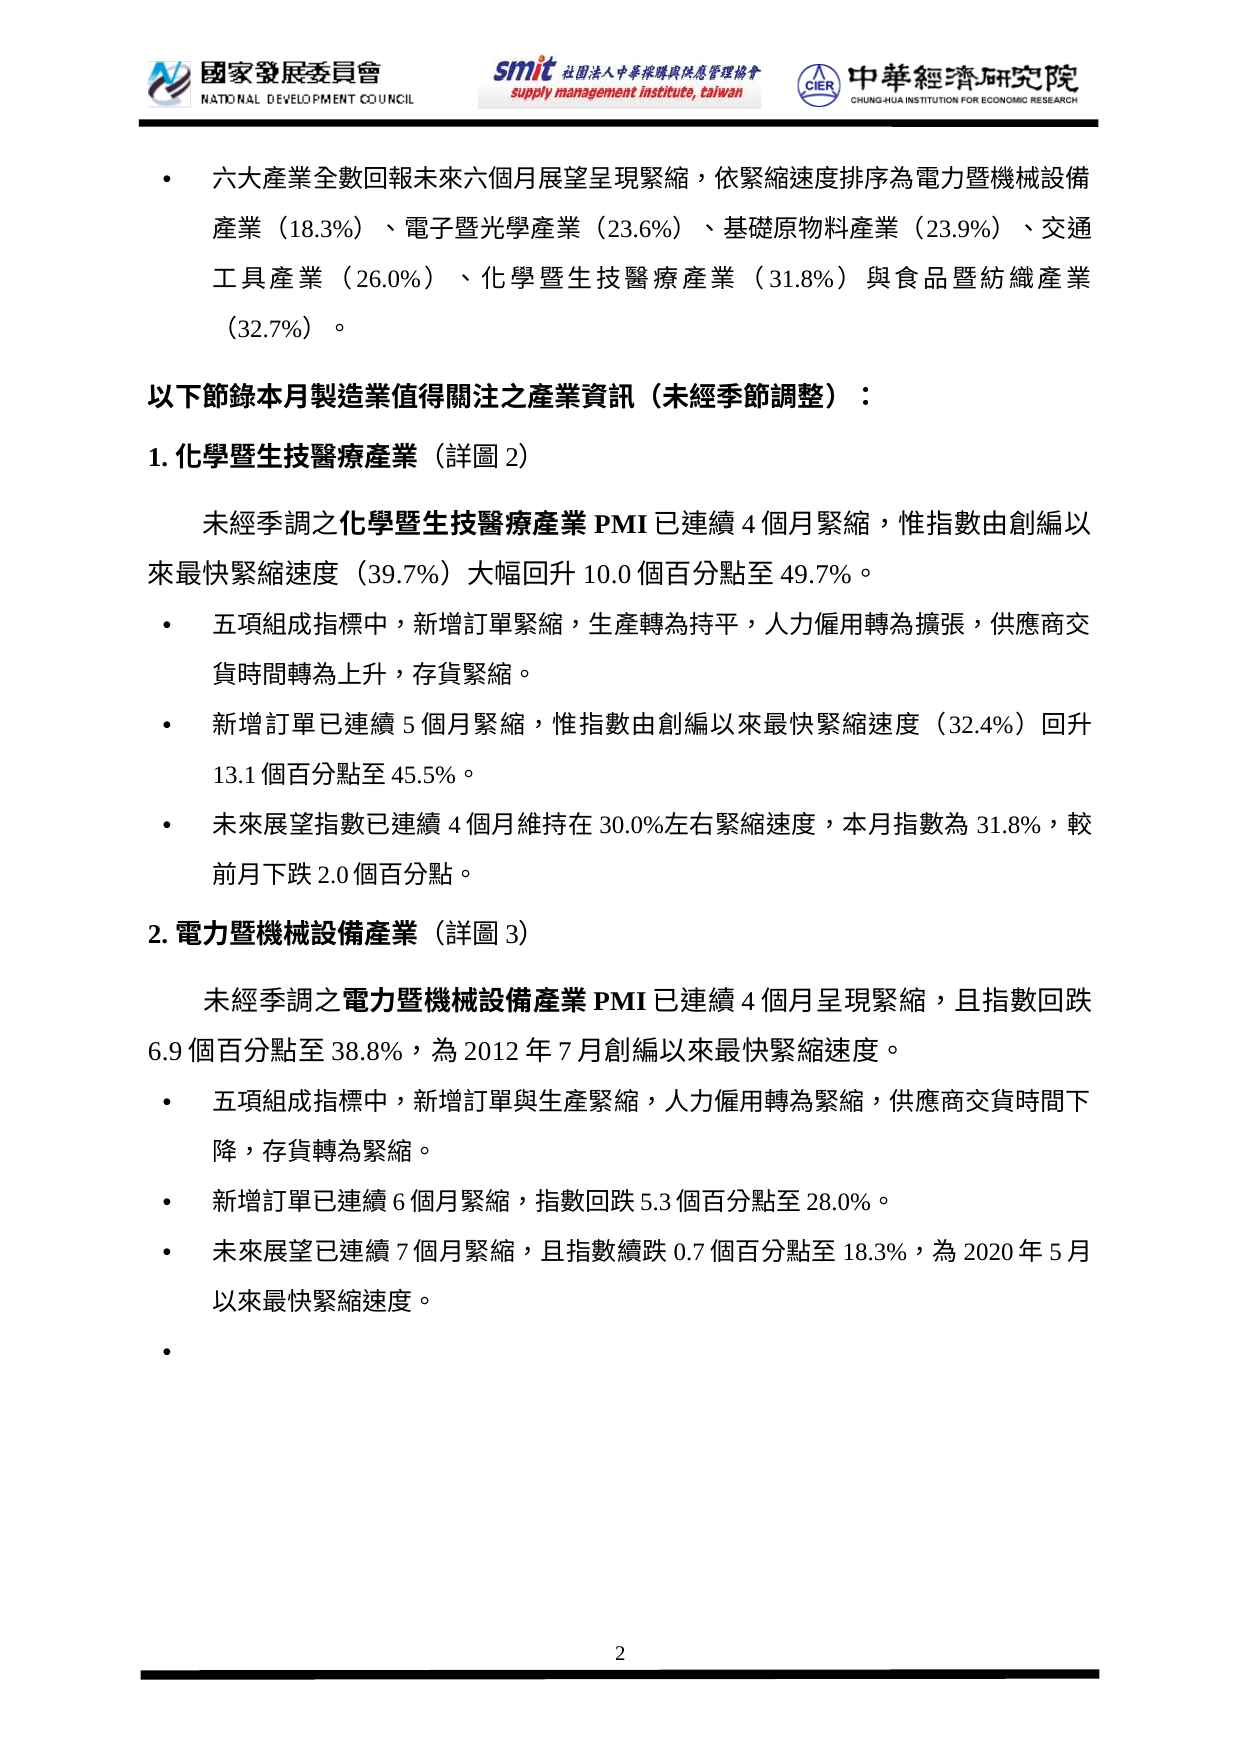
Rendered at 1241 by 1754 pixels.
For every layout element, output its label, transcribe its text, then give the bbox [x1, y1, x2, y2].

picture [783, 47, 1092, 124]
list 六大產業全數回報未來六個月展望呈現緊縮，依緊縮速度排序為電力暨機械設備產業（18.3%）、電子暨光學產業（23.6%）、基礎原物料產業（23.9%）、交通工具產業（26.0%）、化學暨生技醫療產業（31.8%）與食品暨紡織產業（32.7%）。 [162, 148, 1092, 348]
list 新增訂單已連續5個月緊縮，惟指數由創編以來最快緊縮速度（32.4%）回升13.1個百分點至45.5%。 [162, 693, 1092, 793]
text 未經季調之化學暨生技醫療產業PMI已連續4個月緊縮，惟指數由創編以來最快緊縮速度（39.7%）大幅回升10.0個百分點至49.7%。 [148, 493, 1092, 593]
text 未經季調之電力暨機械設備產業PMI已連續4個月呈現緊縮，且指數回跌6.9個百分點至38.8%，為2012年7月創編以來最快緊縮速度。 [148, 970, 1092, 1070]
list 未來展望指數已連續4個月維持在30.0%左右緊縮速度，本月指數為31.8%，較前月下跌2.0個百分點。 [162, 793, 1092, 893]
text 1. 化學暨生技醫療產業（詳圖2） [148, 435, 1092, 474]
picture [147, 49, 436, 123]
text 2. 電力暨機械設備產業（詳圖3） [148, 912, 1092, 951]
list 新增訂單已連續6個月緊縮，指數回跌5.3個百分點至28.0%。 [162, 1170, 1092, 1220]
list 未來展望已連續7個月緊縮，且指數續跌0.7個百分點至18.3%，為2020年5月以來最快緊縮速度。 [162, 1220, 1092, 1320]
list 五項組成指標中，新增訂單緊縮，生產轉為持平，人力僱用轉為擴張，供應商交貨時間轉為上升，存貨緊縮。 [162, 593, 1092, 693]
text 以下節錄本月製造業值得關注之產業資訊（未經季節調整）： [148, 366, 1092, 416]
list 五項組成指標中，新增訂單與生產緊縮，人力僱用轉為緊縮，供應商交貨時間下降，存貨轉為緊縮。 [162, 1070, 1092, 1170]
picture [477, 52, 762, 109]
